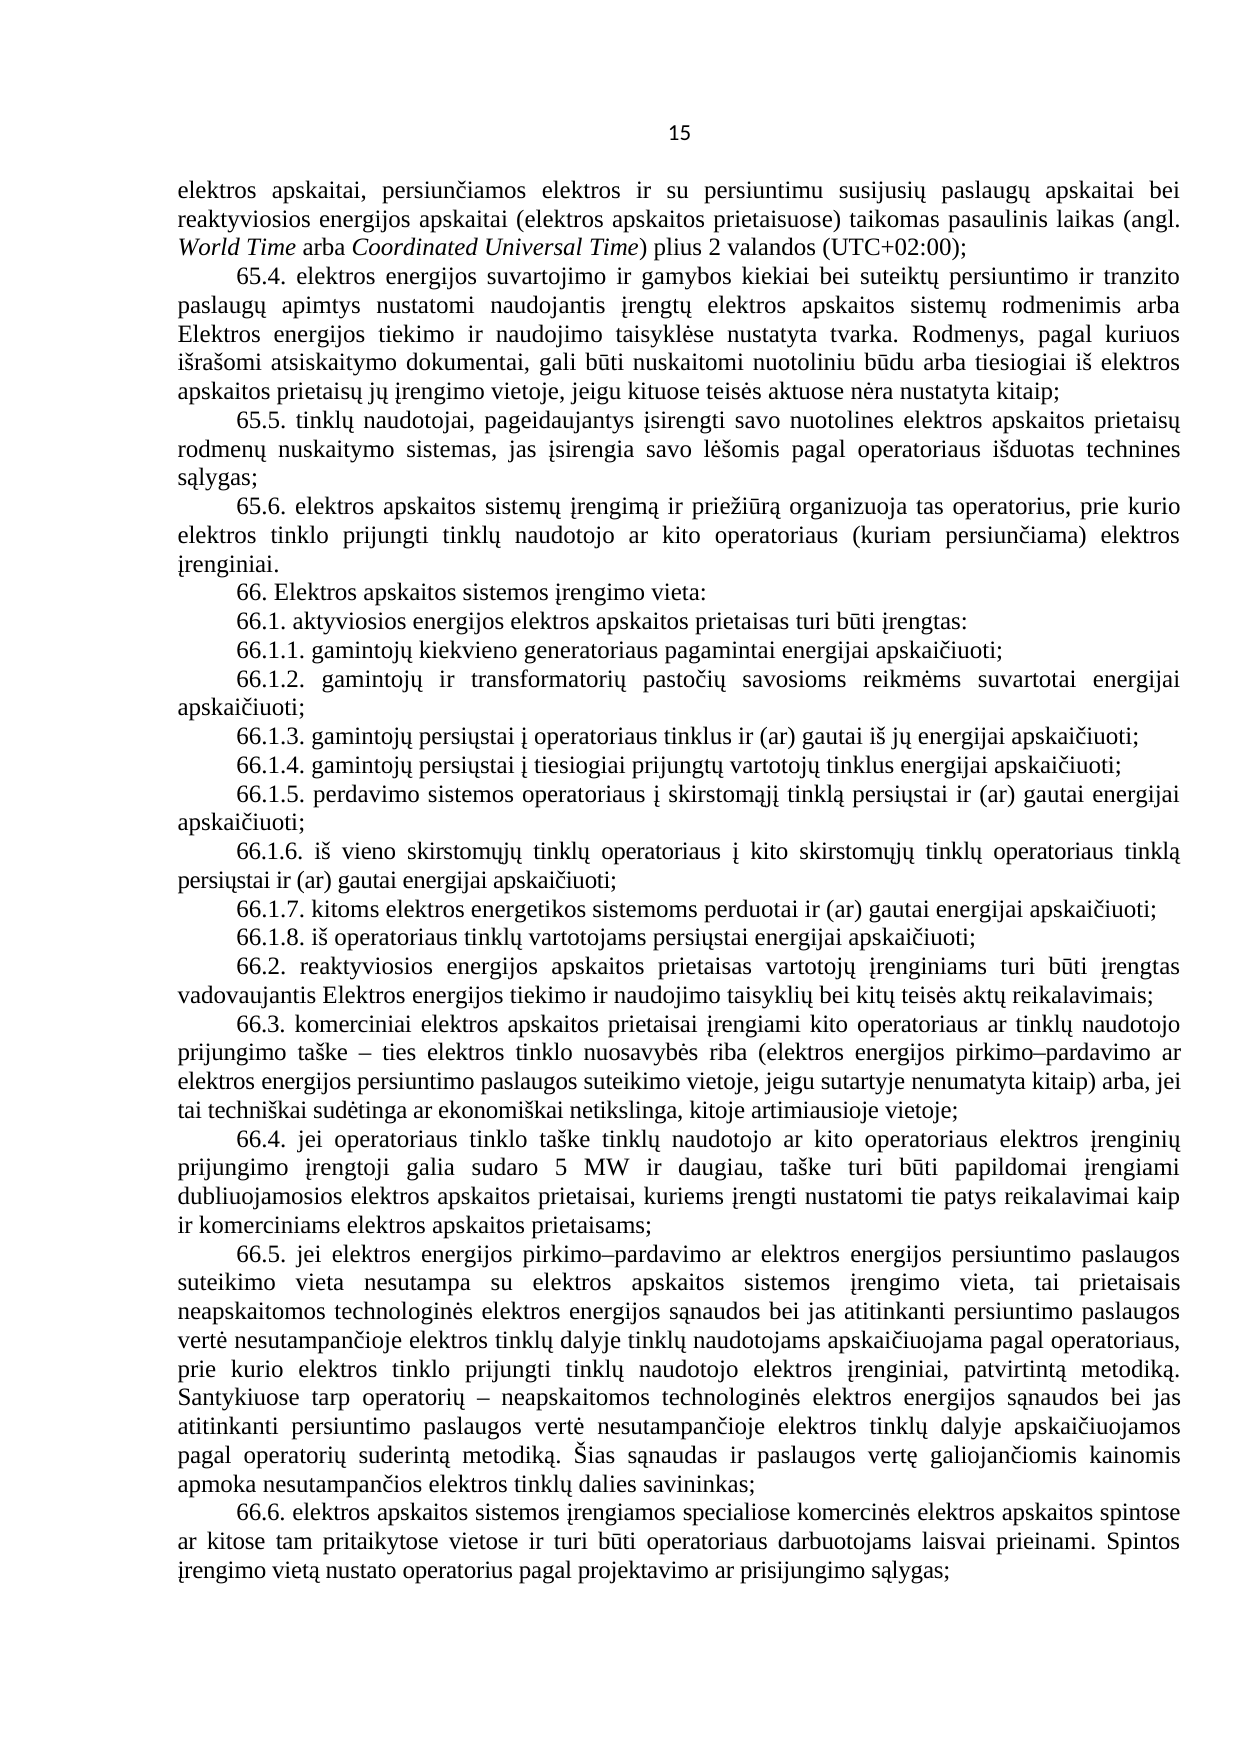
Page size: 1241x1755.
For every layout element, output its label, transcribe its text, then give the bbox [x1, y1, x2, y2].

text 66. Elektros apskaitos sistemos įrengimo vieta: [177, 577, 1181, 606]
text 66.1.6. iš vieno skirstomųjų tinklų operatoriaus į kito skirstomųjų tinklų operatoriaus tinklą persiųstai ir (ar) gautai energijai apskaičiuoti; [177, 836, 1181, 894]
text 66.1.2. gamintojų ir transformatorių pastočių savosioms reikmėms suvartotai energijai apskaičiuoti; [177, 664, 1181, 721]
text 66.4. jei operatoriaus tinklo taške tinklų naudotojo ar kito operatoriaus elektros įrenginių prijungimo įrengtoji galia sudaro 5 MW ir daugiau, taške turi būti papildomai įrengiami dubliuojamosios elektros apskaitos prietaisai, kuriems įrengti nustatomi tie patys reikalavimai kaip ir komerciniams elektros apskaitos prietaisams; [177, 1124, 1181, 1239]
text 66.1.4. gamintojų persiųstai į tiesiogiai prijungtų vartotojų tinklus energijai apskaičiuoti; [177, 750, 1181, 779]
text 66.3. komerciniai elektros apskaitos prietaisai įrengiami kito operatoriaus ar tinklų naudotojo prijungimo taške – ties elektros tinklo nuosavybės riba (elektros energijos pirkimo–pardavimo ar elektros energijos persiuntimo paslaugos suteikimo vietoje, jeigu sutartyje nenumatyta kitaip) arba, jei tai techniškai sudėtinga ar ekonomiškai netikslinga, kitoje artimiausioje vietoje; [177, 1009, 1181, 1124]
text 66.1.8. iš operatoriaus tinklų vartotojams persiųstai energijai apskaičiuoti; [177, 922, 1181, 951]
text 65.4. elektros energijos suvartojimo ir gamybos kiekiai bei suteiktų persiuntimo ir tranzito paslaugų apimtys nustatomi naudojantis įrengtų elektros apskaitos sistemų rodmenimis arba Elektros energijos tiekimo ir naudojimo taisyklėse nustatyta tvarka. Rodmenys, pagal kuriuos išrašomi atsiskaitymo dokumentai, gali būti nuskaitomi nuotoliniu būdu arba tiesiogiai iš elektros apskaitos prietaisų jų įrengimo vietoje, jeigu kituose teisės aktuose nėra nustatyta kitaip; [177, 261, 1181, 405]
text 66.2. reaktyviosios energijos apskaitos prietaisas vartotojų įrenginiams turi būti įrengtas vadovaujantis Elektros energijos tiekimo ir naudojimo taisyklių bei kitų teisės aktų reikalavimais; [177, 951, 1181, 1009]
text 66.1. aktyviosios energijos elektros apskaitos prietaisas turi būti įrengtas: [177, 606, 1181, 635]
text 66.1.1. gamintojų kiekvieno generatoriaus pagamintai energijai apskaičiuoti; [177, 635, 1181, 664]
text 65.6. elektros apskaitos sistemų įrengimą ir priežiūrą organizuoja tas operatorius, prie kurio elektros tinklo prijungti tinklų naudotojo ar kito operatoriaus (kuriam persiunčiama) elektros įrenginiai. [177, 491, 1181, 577]
text elektros apskaitai, persiunčiamos elektros ir su persiuntimu susijusių paslaugų apskaitai bei reaktyviosios energijos apskaitai (elektros apskaitos prietaisuose) taikomas pasaulinis laikas (angl. World Time arba Coordinated Universal Time) plius 2 valandos (UTC+02:00); [177, 175, 1181, 261]
text 66.5. jei elektros energijos pirkimo–pardavimo ar elektros energijos persiuntimo paslaugos suteikimo vieta nesutampa su elektros apskaitos sistemos įrengimo vieta, tai prietaisais neapskaitomos technologinės elektros energijos sąnaudos bei jas atitinkanti persiuntimo paslaugos vertė nesutampančioje elektros tinklų dalyje tinklų naudotojams apskaičiuojama pagal operatoriaus, prie kurio elektros tinklo prijungti tinklų naudotojo elektros įrenginiai, patvirtintą metodiką. Santykiuose tarp operatorių – neapskaitomos technologinės elektros energijos sąnaudos bei jas atitinkanti persiuntimo paslaugos vertė nesutampančioje elektros tinklų dalyje apskaičiuojamos pagal operatorių suderintą metodiką. Šias sąnaudas ir paslaugos vertę galiojančiomis kainomis apmoka nesutampančios elektros tinklų dalies savininkas; [177, 1239, 1181, 1497]
text 66.6. elektros apskaitos sistemos įrengiamos specialiose komercinės elektros apskaitos spintose ar kitose tam pritaikytose vietose ir turi būti operatoriaus darbuotojams laisvai prieinami. Spintos įrengimo vietą nustato operatorius pagal projektavimo ar prisijungimo sąlygas; [177, 1497, 1181, 1584]
text 66.1.3. gamintojų persiųstai į operatoriaus tinklus ir (ar) gautai iš jų energijai apskaičiuoti; [177, 721, 1181, 750]
text 65.5. tinklų naudotojai, pageidaujantys įsirengti savo nuotolines elektros apskaitos prietaisų rodmenų nuskaitymo sistemas, jas įsirengia savo lėšomis pagal operatoriaus išduotas technines sąlygas; [177, 405, 1181, 491]
text 66.1.7. kitoms elektros energetikos sistemoms perduotai ir (ar) gautai energijai apskaičiuoti; [177, 894, 1181, 922]
text 66.1.5. perdavimo sistemos operatoriaus į skirstomąjį tinklą persiųstai ir (ar) gautai energijai apskaičiuoti; [177, 779, 1181, 836]
